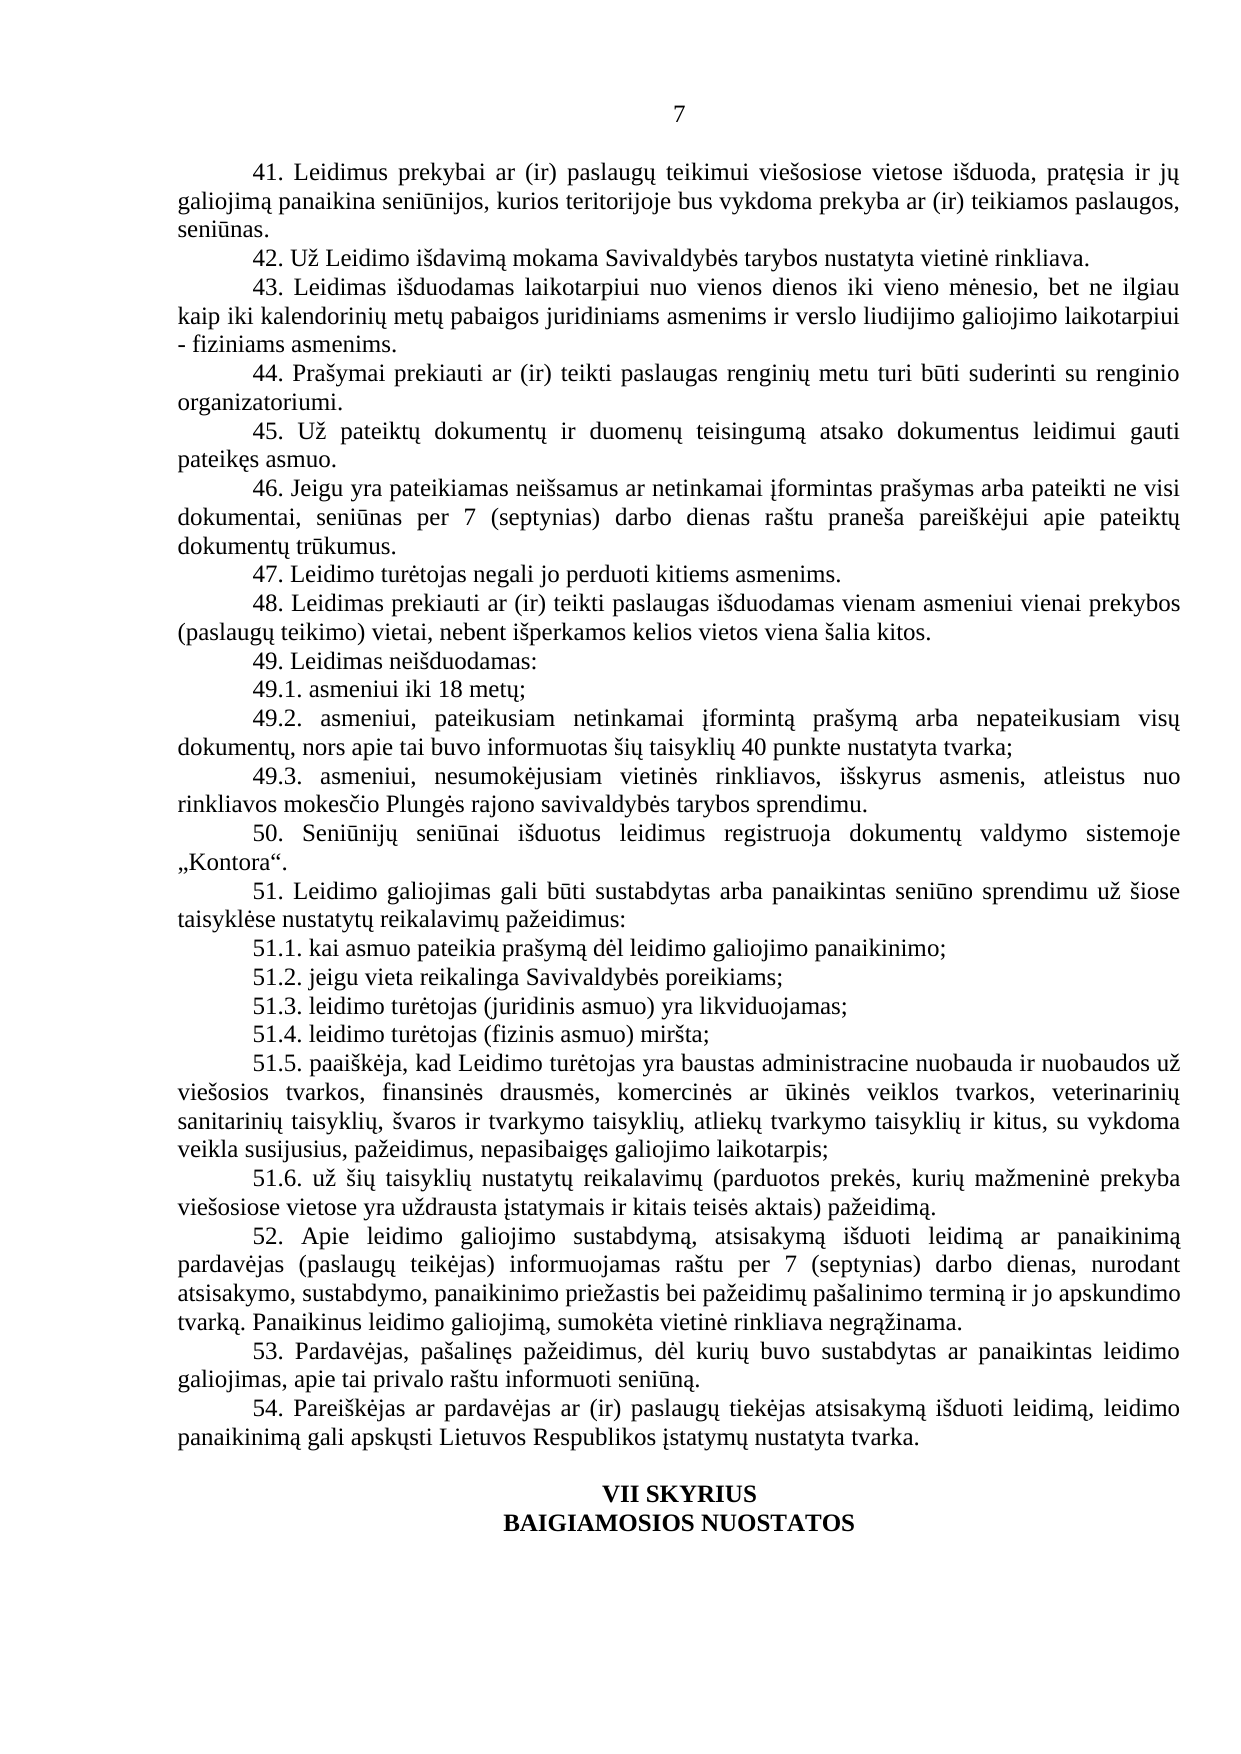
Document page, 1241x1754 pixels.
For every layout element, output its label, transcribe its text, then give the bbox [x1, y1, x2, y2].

text 44. Prašymai prekiauti ar (ir) teikti paslaugas renginių metu turi būti suderinti su renginio organizatoriumi. [177, 358, 1181, 416]
text VII SKYRIUS [177, 1479, 1181, 1508]
text BAIGIAMOSIOS NUOSTATOS [177, 1508, 1181, 1537]
text 49.2. asmeniui, pateikusiam netinkamai įformintą prašymą arba nepateikusiam visų dokumentų, nors apie tai buvo informuotas šių taisyklių 40 punkte nustatyta tvarka; [177, 703, 1181, 761]
text 47. Leidimo turėtojas negali jo perduoti kitiems asmenims. [177, 559, 1181, 588]
text 51.5. paaiškėja, kad Leidimo turėtojas yra baustas administracine nuobauda ir nuobaudos už viešosios tvarkos, finansinės drausmės, komercinės ar ūkinės veiklos tvarkos, veterinarinių sanitarinių taisyklių, švaros ir tvarkymo taisyklių, atliekų tvarkymo taisyklių ir kitus, su vykdoma veikla susijusius, pažeidimus, nepasibaigęs galiojimo laikotarpis; [177, 1048, 1181, 1163]
text 51. Leidimo galiojimas gali būti sustabdytas arba panaikintas seniūno sprendimu už šiose taisyklėse nustatytų reikalavimų pažeidimus: [177, 876, 1181, 933]
text 50. Seniūnijų seniūnai išduotus leidimus registruoja dokumentų valdymo sistemoje „Kontora“. [177, 818, 1181, 876]
text 52. Apie leidimo galiojimo sustabdymą, atsisakymą išduoti leidimą ar panaikinimą pardavėjas (paslaugų teikėjas) informuojamas raštu per 7 (septynias) darbo dienas, nurodant atsisakymo, sustabdymo, panaikinimo priežastis bei pažeidimų pašalinimo terminą ir jo apskundimo tvarką. Panaikinus leidimo galiojimą, sumokėta vietinė rinkliava negrąžinama. [177, 1221, 1181, 1336]
text 45. Už pateiktų dokumentų ir duomenų teisingumą atsako dokumentus leidimui gauti pateikęs asmuo. [177, 416, 1181, 473]
text 41. Leidimus prekybai ar (ir) paslaugų teikimui viešosiose vietose išduoda, pratęsia ir jų galiojimą panaikina seniūnijos, kurios teritorijoje bus vykdoma prekyba ar (ir) teikiamos paslaugos, seniūnas. [177, 157, 1181, 243]
text 53. Pardavėjas, pašalinęs pažeidimus, dėl kurių buvo sustabdytas ar panaikintas leidimo galiojimas, apie tai privalo raštu informuoti seniūną. [177, 1336, 1181, 1393]
text 51.6. už šių taisyklių nustatytų reikalavimų (parduotos prekės, kurių mažmeninė prekyba viešosiose vietose yra uždrausta įstatymais ir kitais teisės aktais) pažeidimą. [177, 1163, 1181, 1221]
text 51.4. leidimo turėtojas (fizinis asmuo) miršta; [177, 1019, 1181, 1048]
text 54. Pareiškėjas ar pardavėjas ar (ir) paslaugų tiekėjas atsisakymą išduoti leidimą, leidimo panaikinimą gali apskųsti Lietuvos Respublikos įstatymų nustatyta tvarka. [177, 1393, 1181, 1451]
text 51.1. kai asmuo pateikia prašymą dėl leidimo galiojimo panaikinimo; [177, 933, 1181, 962]
text 51.3. leidimo turėtojas (juridinis asmuo) yra likviduojamas; [177, 991, 1181, 1019]
text 49.3. asmeniui, nesumokėjusiam vietinės rinkliavos, išskyrus asmenis, atleistus nuo rinkliavos mokesčio Plungės rajono savivaldybės tarybos sprendimu. [177, 761, 1181, 818]
text 49. Leidimas neišduodamas: [177, 646, 1181, 674]
text 51.2. jeigu vieta reikalinga Savivaldybės poreikiams; [177, 962, 1181, 991]
text 48. Leidimas prekiauti ar (ir) teikti paslaugas išduodamas vienam asmeniui vienai prekybos (paslaugų teikimo) vietai, nebent išperkamos kelios vietos viena šalia kitos. [177, 588, 1181, 646]
text 49.1. asmeniui iki 18 metų; [177, 674, 1181, 703]
text 46. Jeigu yra pateikiamas neišsamus ar netinkamai įformintas prašymas arba pateikti ne visi dokumentai, seniūnas per 7 (septynias) darbo dienas raštu praneša pareiškėjui apie pateiktų dokumentų trūkumus. [177, 473, 1181, 559]
text 42. Už Leidimo išdavimą mokama Savivaldybės tarybos nustatyta vietinė rinkliava. [177, 243, 1181, 272]
text 43. Leidimas išduodamas laikotarpiui nuo vienos dienos iki vieno mėnesio, bet ne ilgiau kaip iki kalendorinių metų pabaigos juridiniams asmenims ir verslo liudijimo galiojimo laikotarpiui - fiziniams asmenims. [177, 272, 1181, 358]
